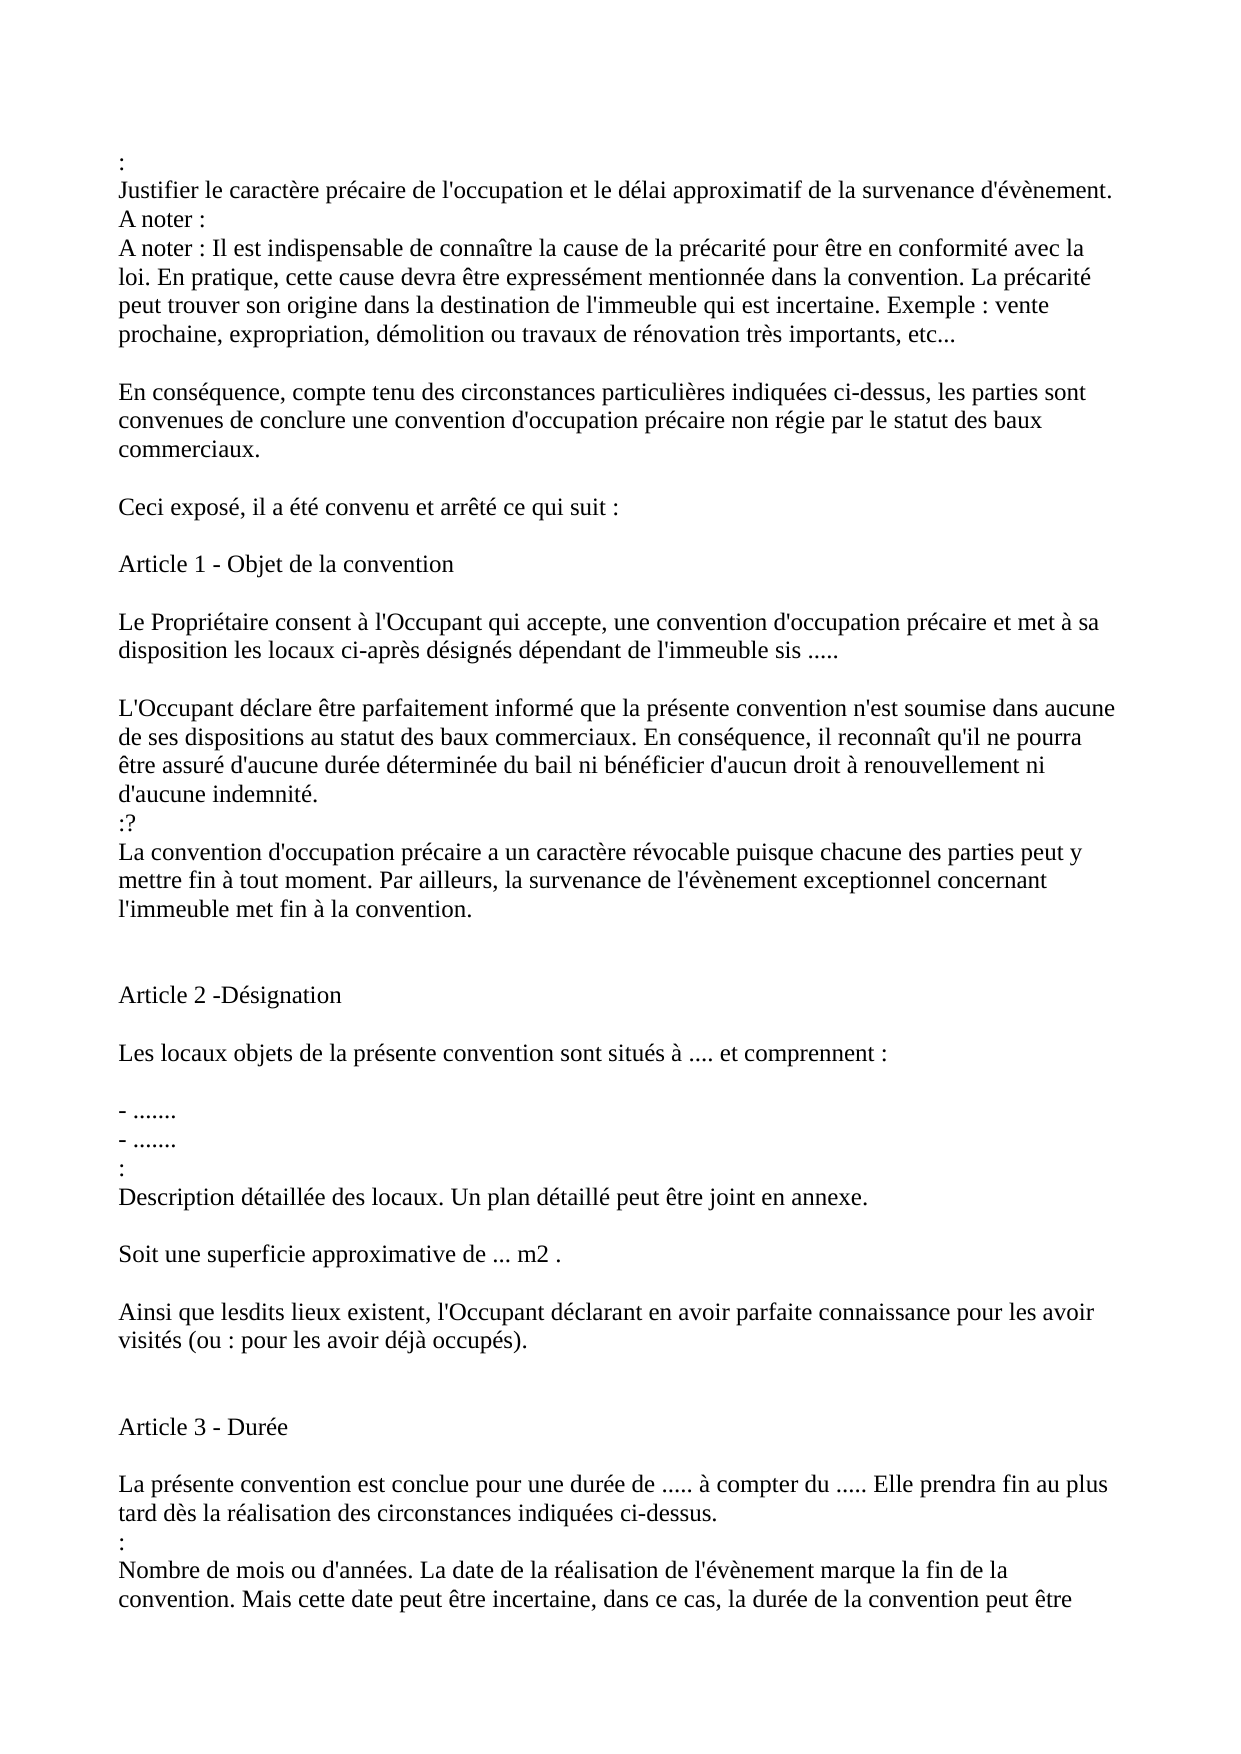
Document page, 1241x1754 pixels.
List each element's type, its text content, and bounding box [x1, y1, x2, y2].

text :? [118, 808, 1122, 837]
text La convention d'occupation précaire a un caractère révocable puisque chacune des parties peut y mettre fin à tout moment. Par ailleurs, la survenance de l'évènement exceptionnel concernant l'immeuble met fin à la convention. [118, 837, 1122, 923]
text A noter : Il est indispensable de connaître la cause de la précarité pour être en conformité avec la loi. En pratique, cette cause devra être expressément mentionnée dans la convention. La précarité peut trouver son origine dans la destination de l'immeuble qui est incertaine. Exemple : vente prochaine, expropriation, démolition ou travaux de rénovation très importants, etc... [118, 233, 1122, 348]
text Nombre de mois ou d'années. La date de la réalisation de l'évènement marque la fin de la convention. Mais cette date peut être incertaine, dans ce cas, la durée de la convention peut être [118, 1556, 1122, 1613]
text Justifier le caractère précaire de l'occupation et le délai approximatif de la survenance d'évènement. [118, 176, 1122, 204]
text Ainsi que lesdits lieux existent, l'Occupant déclarant en avoir parfaite connaissance pour les avoir visités (ou : pour les avoir déjà occupés). [118, 1297, 1122, 1354]
text A noter : [118, 204, 1122, 233]
text : [118, 1527, 1122, 1556]
text Article 3 - Durée [118, 1412, 1122, 1441]
text Description détaillée des locaux. Un plan détaillé peut être joint en annexe. [118, 1182, 1122, 1211]
text - ....... [118, 1124, 1122, 1153]
text Article 2 -Désignation [118, 981, 1122, 1009]
text Soit une superficie approximative de ... m2 . [118, 1239, 1122, 1268]
text En conséquence, compte tenu des circonstances particulières indiquées ci-dessus, les parties sont convenues de conclure une convention d'occupation précaire non régie par le statut des baux commerciaux. [118, 377, 1122, 463]
text : [118, 1153, 1122, 1182]
text Le Propriétaire consent à l'Occupant qui accepte, une convention d'occupation précaire et met à sa disposition les locaux ci-après désignés dépendant de l'immeuble sis ..... [118, 607, 1122, 664]
text - ....... [118, 1096, 1122, 1124]
text : [118, 147, 1122, 176]
text Article 1 - Objet de la convention [118, 549, 1122, 578]
text Les locaux objets de la présente convention sont situés à .... et comprennent : [118, 1038, 1122, 1067]
text Ceci exposé, il a été convenu et arrêté ce qui suit : [118, 492, 1122, 521]
text L'Occupant déclare être parfaitement informé que la présente convention n'est soumise dans aucune de ses dispositions au statut des baux commerciaux. En conséquence, il reconnaît qu'il ne pourra être assuré d'aucune durée déterminée du bail ni bénéficier d'aucun droit à renouvellement ni d'aucune indemnité. [118, 693, 1122, 808]
text La présente convention est conclue pour une durée de ..... à compter du ..... Elle prendra fin au plus tard dès la réalisation des circonstances indiquées ci-dessus. [118, 1469, 1122, 1527]
